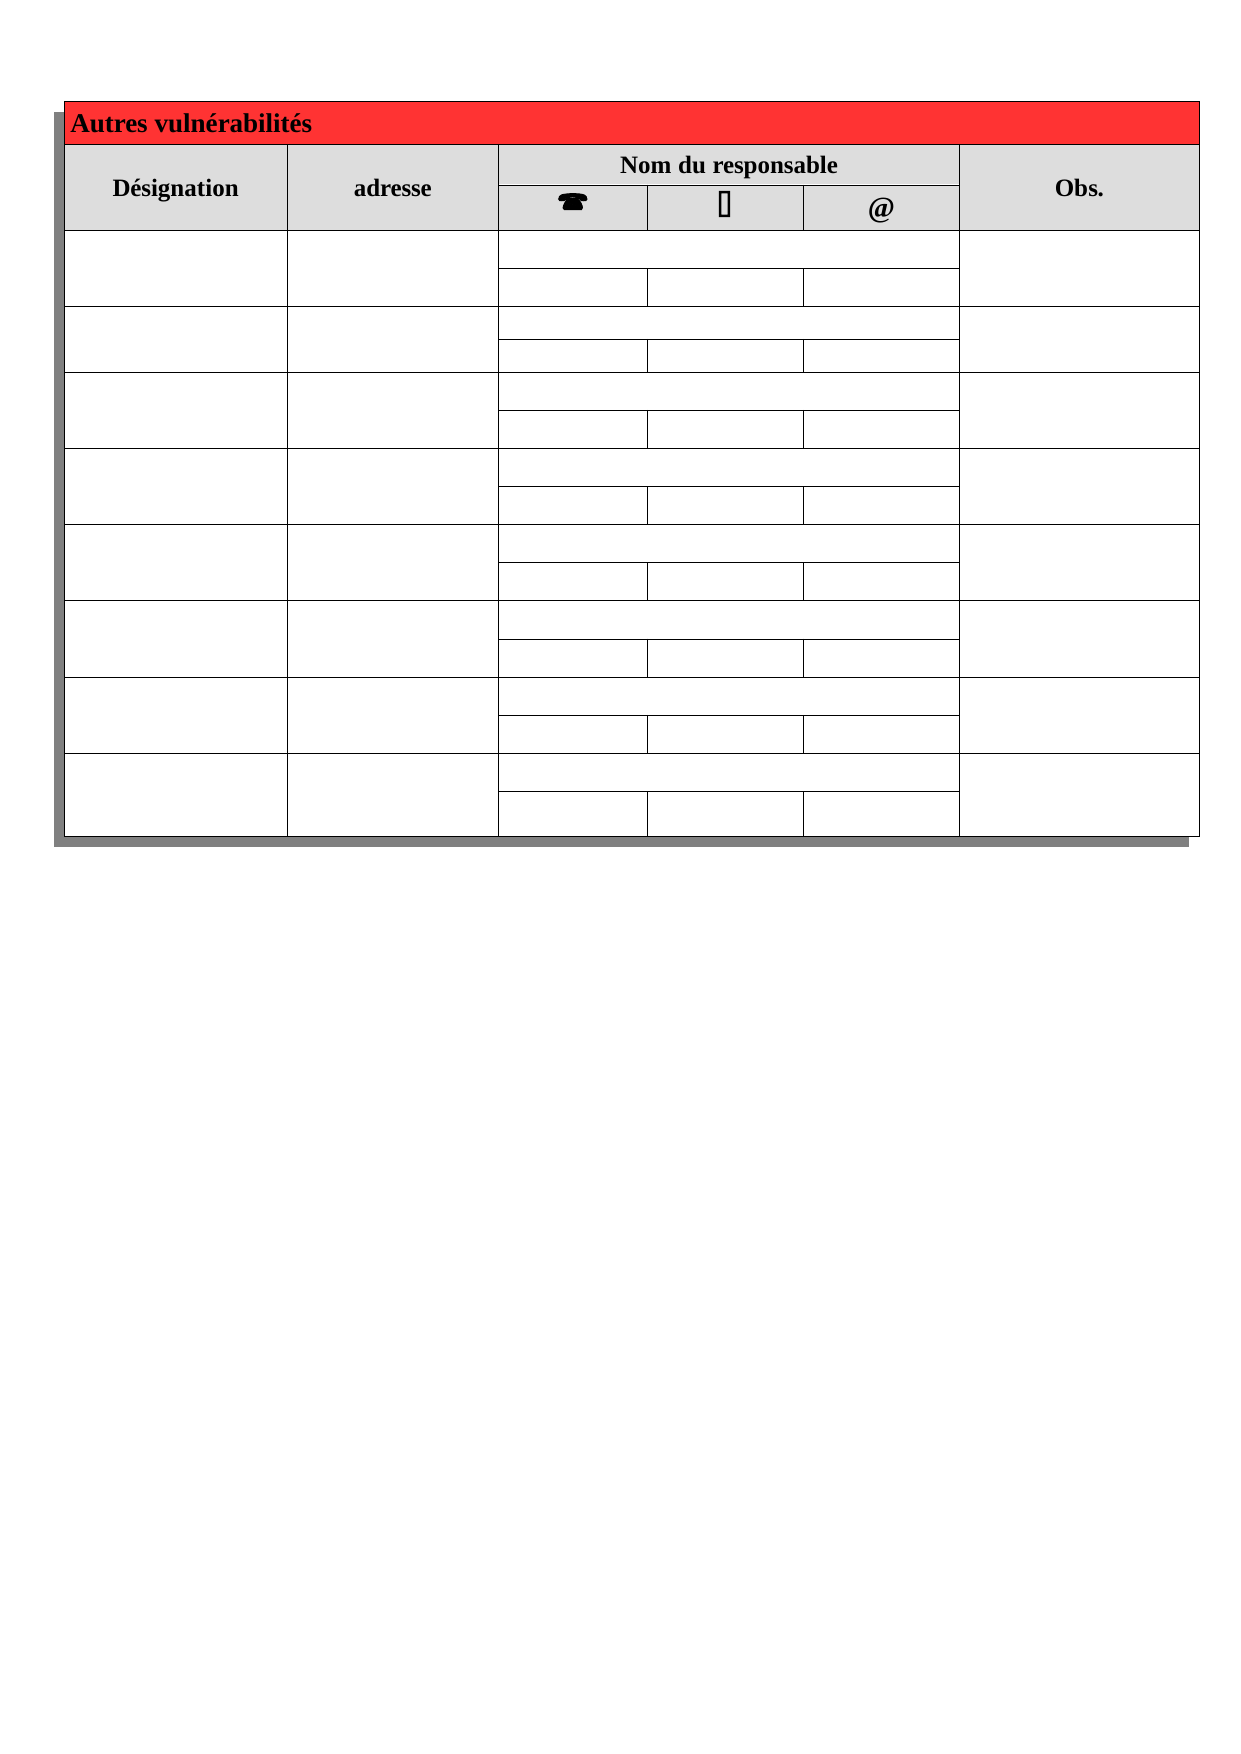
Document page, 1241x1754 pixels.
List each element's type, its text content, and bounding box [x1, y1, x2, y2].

table_cell [960, 373, 1199, 448]
table_cell [804, 269, 959, 306]
table_cell [960, 231, 1199, 306]
table_cell [648, 792, 803, 836]
table_cell [288, 754, 498, 836]
table_cell [804, 563, 959, 600]
table_cell [499, 231, 959, 268]
table_cell [499, 754, 959, 791]
table_cell [65, 754, 287, 836]
table_cell [960, 307, 1199, 372]
table_cell [288, 307, 498, 372]
table_cell [288, 449, 498, 524]
table_cell [499, 307, 959, 339]
table_cell  [499, 186, 647, 230]
table_cell [499, 373, 959, 410]
table_cell [65, 525, 287, 600]
table_cell [65, 373, 287, 448]
table_cell Obs. [960, 145, 1199, 230]
table_cell [288, 678, 498, 753]
table_cell [804, 340, 959, 372]
table_header Autres vulnérabilités [65, 102, 1199, 144]
table_cell [288, 231, 498, 306]
table_cell [65, 601, 287, 677]
table_cell [648, 487, 803, 524]
table_cell [499, 678, 959, 715]
table_cell [804, 411, 959, 448]
table_cell [804, 792, 959, 836]
table_cell [960, 449, 1199, 524]
table_cell Désignation [65, 145, 287, 230]
table_cell [288, 601, 498, 677]
table_cell [499, 792, 647, 836]
table_cell [804, 640, 959, 677]
table_cell [499, 525, 959, 562]
table_cell [65, 231, 287, 306]
table_cell [288, 525, 498, 600]
table_cell [65, 678, 287, 753]
table_cell [499, 487, 647, 524]
table_cell [65, 449, 287, 524]
table_cell [804, 716, 959, 753]
table_cell Nom du responsable [499, 145, 959, 184]
table_cell [960, 525, 1199, 600]
table_cell [648, 340, 803, 372]
table_cell [499, 411, 647, 448]
table_cell [804, 487, 959, 524]
table_cell [960, 754, 1199, 836]
table_cell [960, 601, 1199, 677]
table_cell  [648, 186, 803, 230]
table_cell [65, 307, 287, 372]
table_cell [648, 640, 803, 677]
table_cell [960, 678, 1199, 753]
table_cell @ [804, 186, 959, 230]
table_cell adresse [288, 145, 498, 230]
table_cell [648, 563, 803, 600]
table_cell [499, 716, 647, 753]
table_cell [499, 449, 959, 486]
table_cell [499, 640, 647, 677]
table_cell [499, 563, 647, 600]
table_cell [499, 269, 647, 306]
table_cell [499, 601, 959, 638]
table_cell [499, 340, 647, 372]
table_cell [648, 411, 803, 448]
table_cell [648, 269, 803, 306]
table_cell [648, 716, 803, 753]
table_cell [288, 373, 498, 448]
